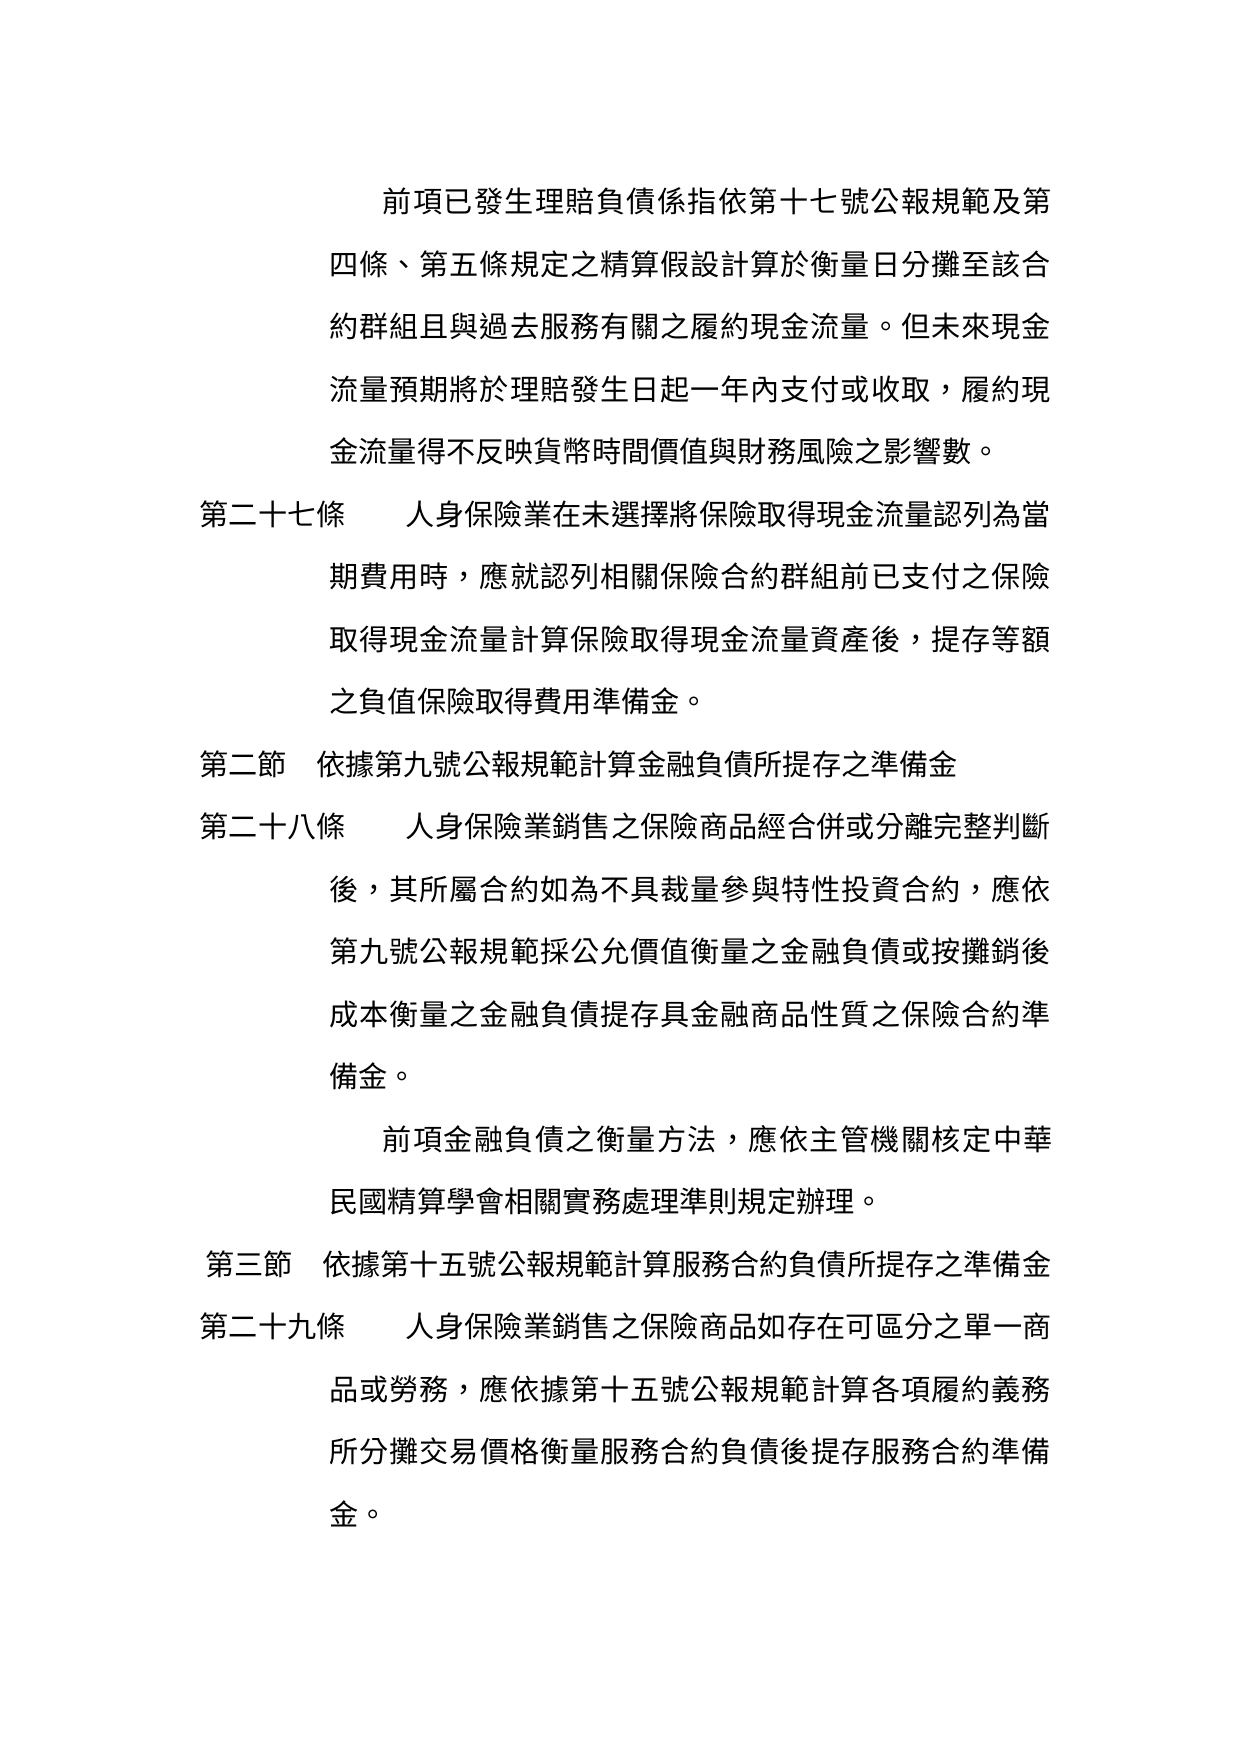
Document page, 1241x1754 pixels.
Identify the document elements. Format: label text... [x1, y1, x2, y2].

text 第三節 依據第十五號公報規範計算服務合約負債所提存之準備金 [205, 1221, 1053, 1283]
text 前項金融負債之衡量方法，應依主管機關核定中華民國精算學會相關實務處理準則規定辦理。 [329, 1096, 1053, 1221]
text 前項已發生理賠負債係指依第十七號公報規範及第四條、第五條規定之精算假設計算於衡量日分攤至該合約群組且與過去服務有關之履約現金流量。但未來現金流量預期將於理賠發生日起一年內支付或收取，履約現金流量得不反映貨幣時間價值與財務風險之影響數。 [329, 158, 1053, 471]
text 第二節 依據第九號公報規範計算金融負債所提存之準備金 [199, 721, 1053, 783]
text 第二十七條 人身保險業在未選擇將保險取得現金流量認列為當期費用時，應就認列相關保險合約群組前已支付之保險取得現金流量計算保險取得現金流量資產後，提存等額之負值保險取得費用準備金。 [199, 471, 1053, 721]
text 第二十九條 人身保險業銷售之保險商品如存在可區分之單一商品或勞務，應依據第十五號公報規範計算各項履約義務所分攤交易價格衡量服務合約負債後提存服務合約準備金。 [199, 1283, 1053, 1533]
text 第二十八條 人身保險業銷售之保險商品經合併或分離完整判斷後，其所屬合約如為不具裁量參與特性投資合約，應依第九號公報規範採公允價值衡量之金融負債或按攤銷後成本衡量之金融負債提存具金融商品性質之保險合約準備金。 [199, 783, 1053, 1096]
